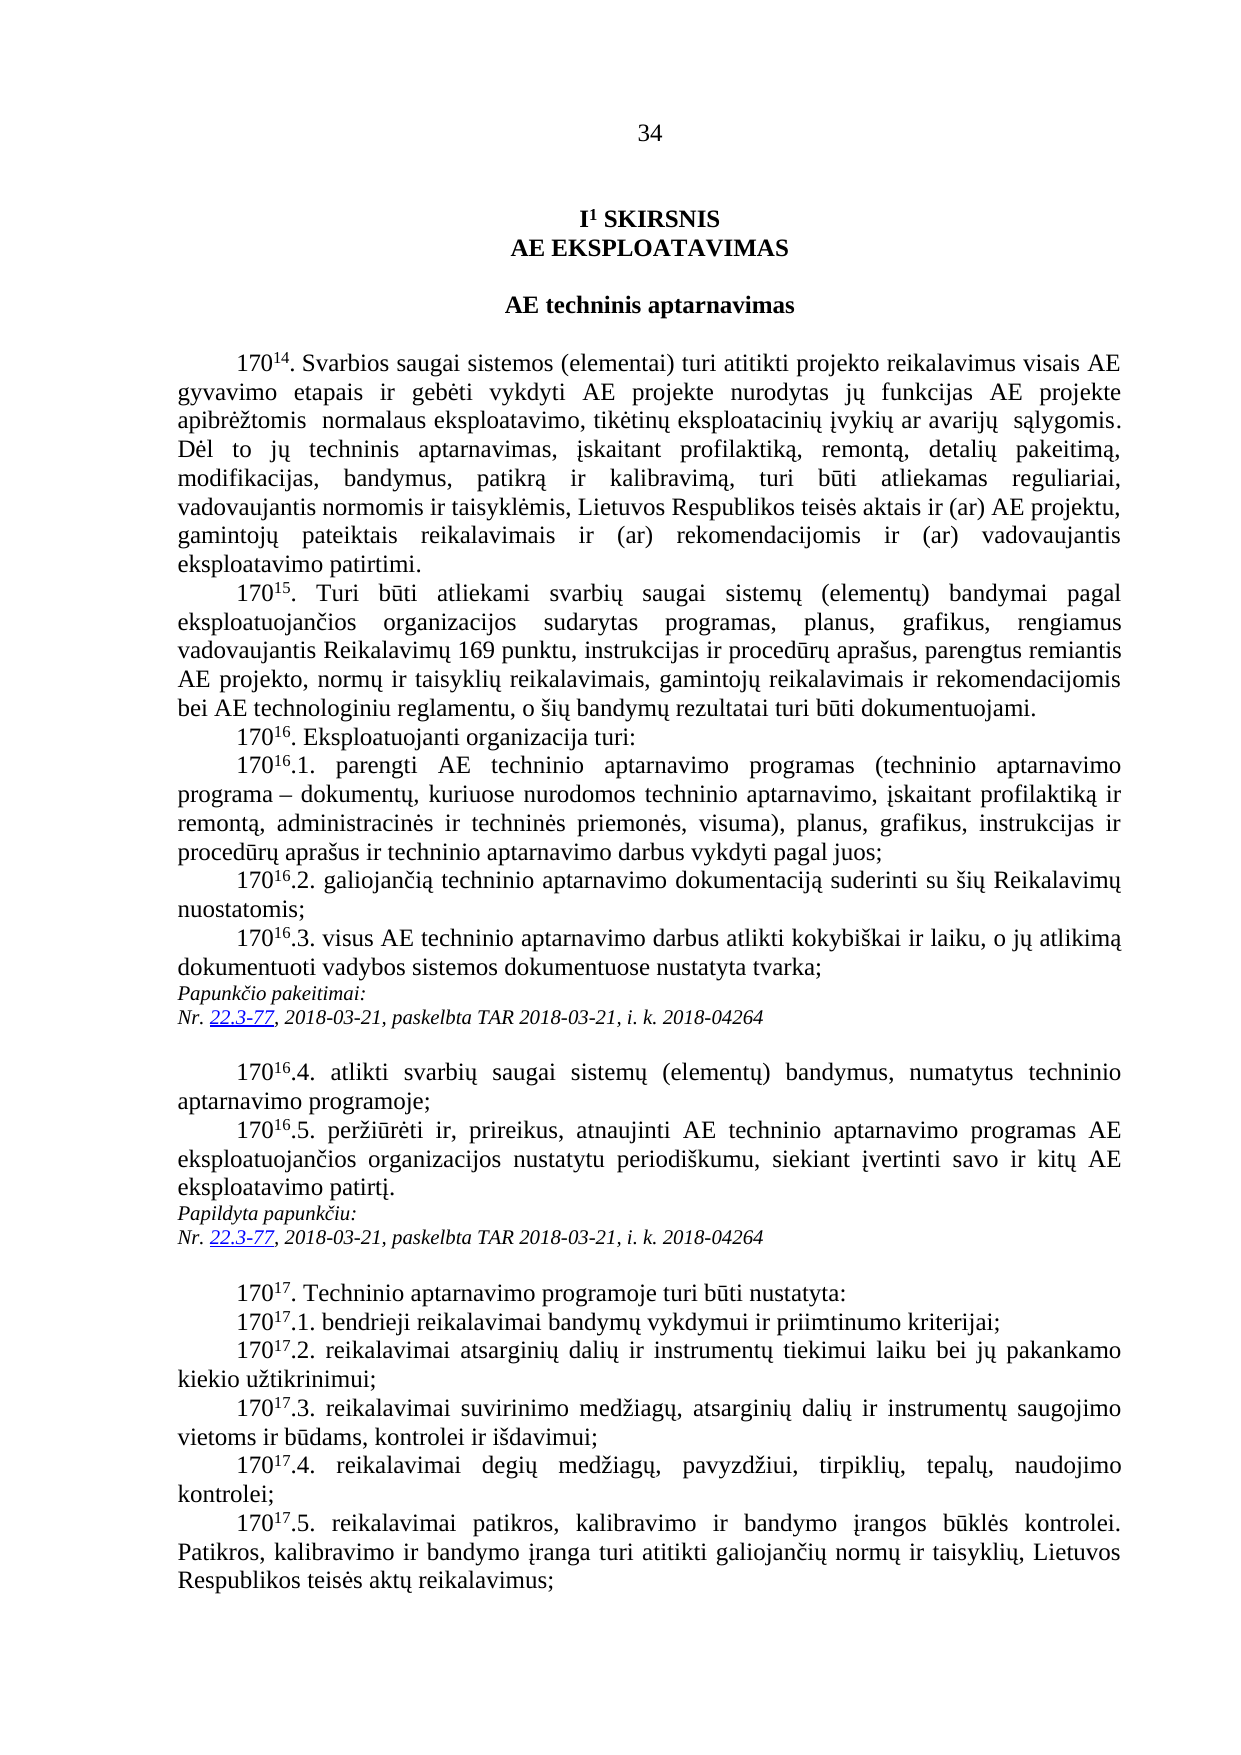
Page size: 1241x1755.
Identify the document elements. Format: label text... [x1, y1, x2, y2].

text 17015. Turi būti atliekami svarbių saugai sistemų (elementų) bandymai pagal eksploatuojančios organizacijos sudarytas programas, planus, grafikus, rengiamus vadovaujantis Reikalavimų 169 punktu, instrukcijas ir procedūrų aprašus, parengtus remiantis AE projekto, normų ir taisyklių reikalavimais, gamintojų reikalavimais ir rekomendacijomis bei AE technologiniu reglamentu, o šių bandymų rezultatai turi būti dokumentuojami. [177, 578, 1122, 722]
text 17016.4. atlikti svarbių saugai sistemų (elementų) bandymus, numatytus techninio aptarnavimo programoje; [177, 1057, 1122, 1115]
text AE techninis aptarnavimas [177, 291, 1122, 319]
text Nr. 22.3-77, 2018-03-21, paskelbta TAR 2018-03-21, i. k. 2018-04264 [177, 1005, 1122, 1029]
text 17017.5. reikalavimai patikros, kalibravimo ir bandymo įrangos būklės kontrolei. Patikros, kalibravimo ir bandymo įranga turi atitikti galiojančių normų ir taisyklių, Lietuvos Respublikos teisės aktų reikalavimus; [177, 1508, 1122, 1594]
text 17017.2. reikalavimai atsarginių dalių ir instrumentų tiekimui laiku bei jų pakankamo kiekio užtikrinimui; [177, 1336, 1122, 1393]
text Papildyta papunkčiu: [177, 1201, 1122, 1225]
text Papunkčio pakeitimai: [177, 981, 1122, 1005]
text I1 SKIRSNIS [177, 204, 1122, 233]
text 17016.2. galiojančią techninio aptarnavimo dokumentaciją suderinti su šių Reikalavimų nuostatomis; [177, 866, 1122, 923]
text AE EKSPLOATAVIMAS [177, 233, 1122, 262]
text 17017.4. reikalavimai degių medžiagų, pavyzdžiui, tirpiklių, tepalų, naudojimo kontrolei; [177, 1451, 1122, 1508]
text 17014. Svarbios saugai sistemos (elementai) turi atitikti projekto reikalavimus visais AE gyvavimo etapais ir gebėti vykdyti AE projekte nurodytas jų funkcijas AE projekte apibrėžtomis normalaus eksploatavimo, tikėtinų eksploatacinių įvykių ar avarijų sąlygomis. Dėl to jų techninis aptarnavimas, įskaitant profilaktiką, remontą, detalių pakeitimą, modifikacijas, bandymus, patikrą ir kalibravimą, turi būti atliekamas reguliariai, vadovaujantis normomis ir taisyklėmis, Lietuvos Respublikos teisės aktais ir (ar) AE projektu, gamintojų pateiktais reikalavimais ir (ar) rekomendacijomis ir (ar) vadovaujantis eksploatavimo patirtimi. [177, 348, 1122, 578]
text Nr. 22.3-77, 2018-03-21, paskelbta TAR 2018-03-21, i. k. 2018-04264 [177, 1225, 1122, 1249]
text 17016.5. peržiūrėti ir, prireikus, atnaujinti AE techninio aptarnavimo programas AE eksploatuojančios organizacijos nustatytu periodiškumu, siekiant įvertinti savo ir kitų AE eksploatavimo patirtį. [177, 1115, 1122, 1201]
text 17017.3. reikalavimai suvirinimo medžiagų, atsarginių dalių ir instrumentų saugojimo vietoms ir būdams, kontrolei ir išdavimui; [177, 1393, 1122, 1451]
text 17016. Eksploatuojanti organizacija turi: [177, 722, 1122, 751]
text 17017. Techninio aptarnavimo programoje turi būti nustatyta: [177, 1278, 1122, 1307]
text 17016.3. visus AE techninio aptarnavimo darbus atlikti kokybiškai ir laiku, o jų atlikimą dokumentuoti vadybos sistemos dokumentuose nustatyta tvarka; [177, 923, 1122, 981]
text 17017.1. bendrieji reikalavimai bandymų vykdymui ir priimtinumo kriterijai; [177, 1307, 1122, 1336]
text 17016.1. parengti AE techninio aptarnavimo programas (techninio aptarnavimo programa – dokumentų, kuriuose nurodomos techninio aptarnavimo, įskaitant profilaktiką ir remontą, administracinės ir techninės priemonės, visuma), planus, grafikus, instrukcijas ir procedūrų aprašus ir techninio aptarnavimo darbus vykdyti pagal juos; [177, 751, 1122, 866]
